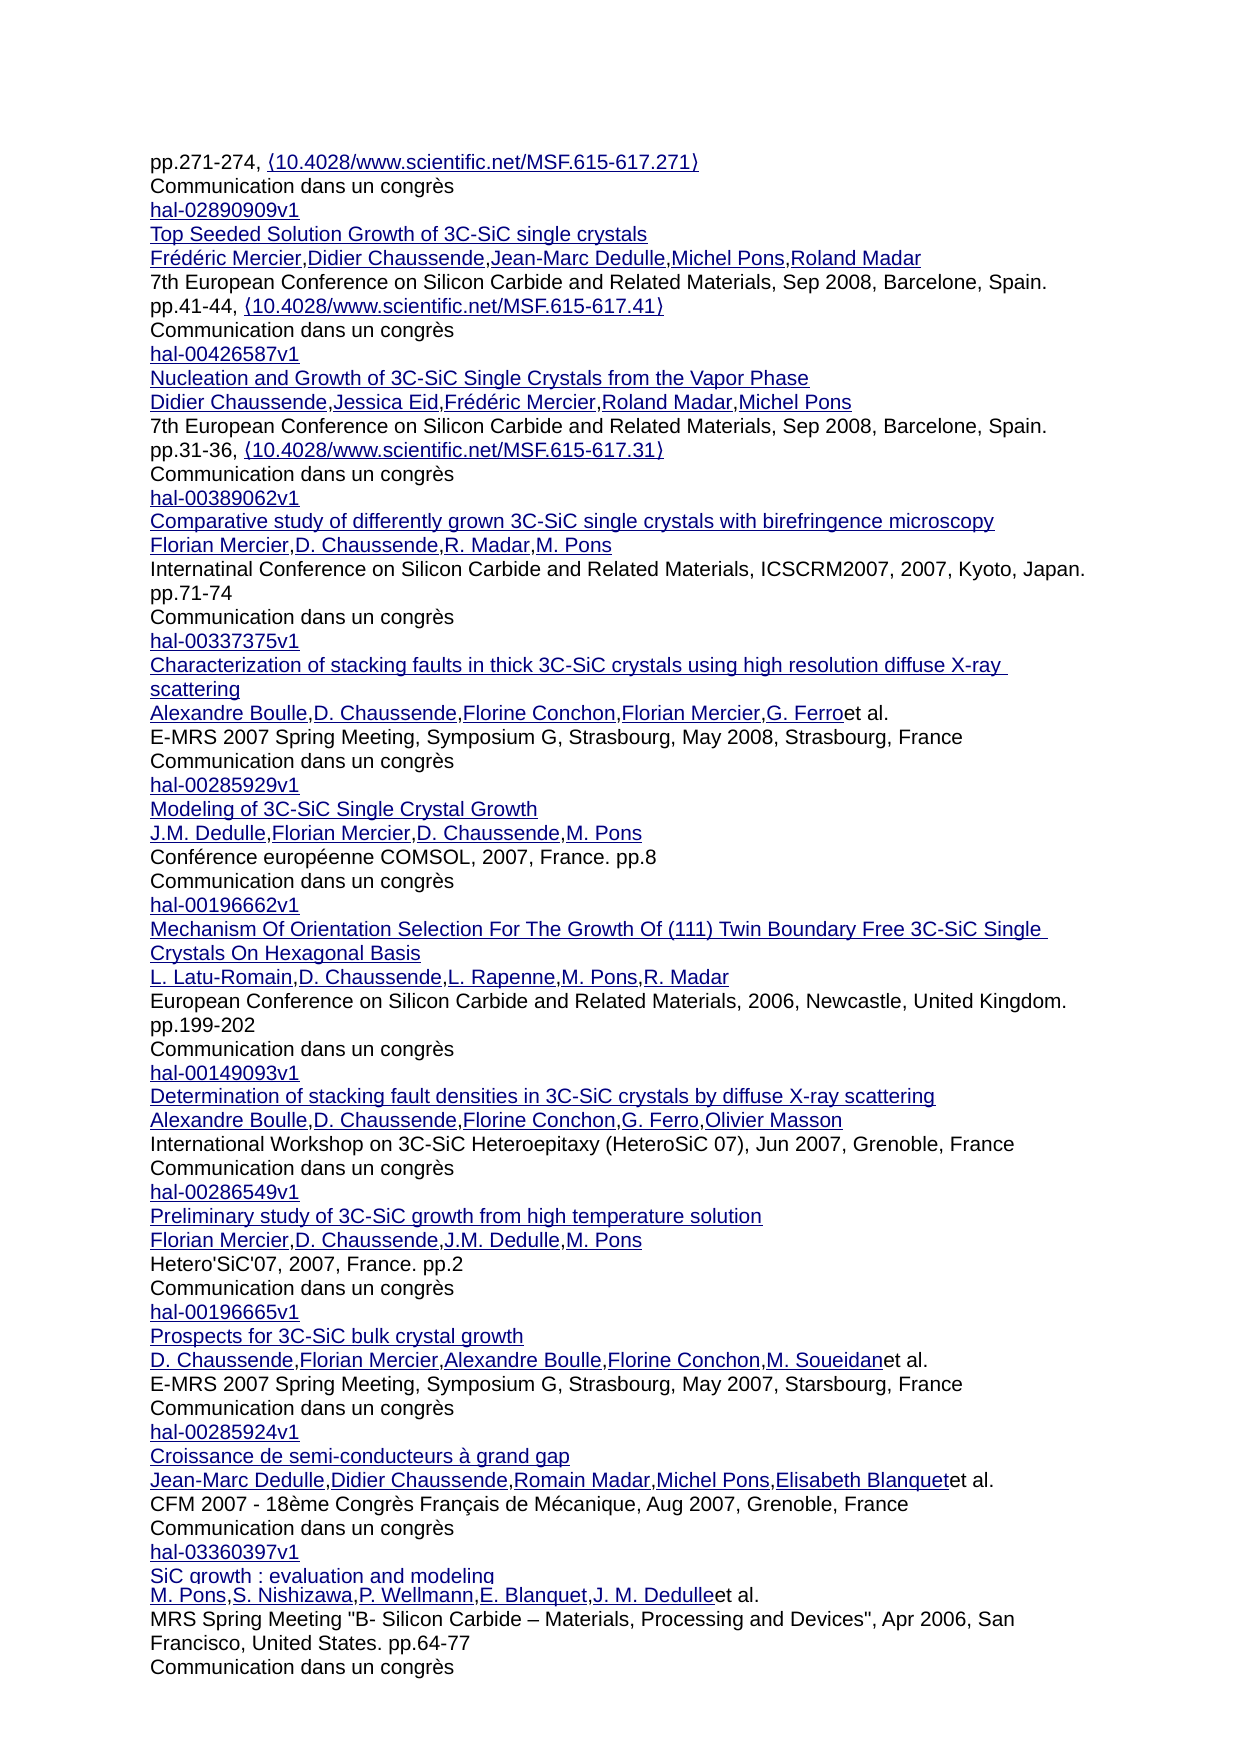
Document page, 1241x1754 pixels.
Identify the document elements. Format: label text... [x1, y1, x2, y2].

table_cell Top Seeded Solution Growth of 3C-SiC single crystals Frédéric Mercier,Didier Chaussende,Jean-Marc Dedulle,Michel Pons,Roland Madar 7th European Conference on Silicon Carbide and Related Materials, Sep 2008, Barcelone, Spain. pp.41-44, ⟨10.4028/www.scientific.net/MSF.615-617.41⟩ Communication dans un congrès hal-00426587v1 [150, 222, 1090, 366]
table_cell Modeling of 3C-SiC Single Crystal Growth J.M. Dedulle,Florian Mercier,D. Chaussende,M. Pons Conférence européenne COMSOL, 2007, France. pp.8 Communication dans un congrès hal-00196662v1 [150, 797, 1090, 917]
table_cell Comparative study of differently grown 3C-SiC single crystals with birefringence microscopy Florian Mercier,D. Chaussende,R. Madar,M. Pons Internatinal Conference on Silicon Carbide and Related Materials, ICSCRM2007, 2007, Kyoto, Japan. pp.71-74 Communication dans un congrès hal-00337375v1 [150, 509, 1090, 653]
table_cell Croissance de semi-conducteurs à grand gap Jean-Marc Dedulle,Didier Chaussende,Romain Madar,Michel Pons,Elisabeth Blanquetet al. CFM 2007 - 18ème Congrès Français de Mécanique, Aug 2007, Grenoble, France Communication dans un congrès hal-03360397v1 [150, 1444, 1090, 1563]
table_cell Preliminary study of 3C-SiC growth from high temperature solution Florian Mercier,D. Chaussende,J.M. Dedulle,M. Pons Hetero'SiC'07, 2007, France. pp.2 Communication dans un congrès hal-00196665v1 [150, 1204, 1090, 1324]
table_cell Dislocation-Induced Birefringence in Silicon Carbide Thierry Ouisse,Didier Chaussende,Laurent Auvray,Etienne Pernot,Roland Madar 7th European Conference on Silicon Carbide and Related Materials, Sep 2008, Barcelone, Spain. pp.271-274, ⟨10.4028/www.scientific.net/MSF.615-617.271⟩ Communication dans un congrès hal-02890909v1 [150, 150, 1090, 222]
table_cell Characterization of stacking faults in thick 3C-SiC crystals using high resolution diffuse X-ray scattering Alexandre Boulle,D. Chaussende,Florine Conchon,Florian Mercier,G. Ferroet al. E-MRS 2007 Spring Meeting, Symposium G, Strasbourg, May 2008, Strasbourg, France Communication dans un congrès hal-00285929v1 [150, 653, 1090, 797]
table_cell Mechanism Of Orientation Selection For The Growth Of (111) Twin Boundary Free 3C-SiC Single Crystals On Hexagonal Basis L. Latu-Romain,D. Chaussende,L. Rapenne,M. Pons,R. Madar European Conference on Silicon Carbide and Related Materials, 2006, Newcastle, United Kingdom. pp.199-202 Communication dans un congrès hal-00149093v1 [150, 917, 1090, 1084]
table_cell Determination of stacking fault densities in 3C-SiC crystals by diffuse X-ray scattering Alexandre Boulle,D. Chaussende,Florine Conchon,G. Ferro,Olivier Masson International Workshop on 3C-SiC Heteroepitaxy (HeteroSiC 07), Jun 2007, Grenoble, France Communication dans un congrès hal-00286549v1 [150, 1084, 1090, 1204]
table_cell Prospects for 3C-SiC bulk crystal growth D. Chaussende,Florian Mercier,Alexandre Boulle,Florine Conchon,M. Soueidanet al. E-MRS 2007 Spring Meeting, Symposium G, Strasbourg, May 2007, Starsbourg, France Communication dans un congrès hal-00285924v1 [150, 1324, 1090, 1444]
table_cell SiC growth : evaluation and modeling M. Pons,S. Nishizawa,P. Wellmann,E. Blanquet,J. M. Dedulleet al. MRS Spring Meeting "B- Silicon Carbide – Materials, Processing and Devices", Apr 2006, San Francisco, United States. pp.64-77 Communication dans un congrès [150, 1564, 1090, 1679]
table_cell Nucleation and Growth of 3C-SiC Single Crystals from the Vapor Phase Didier Chaussende,Jessica Eid,Frédéric Mercier,Roland Madar,Michel Pons 7th European Conference on Silicon Carbide and Related Materials, Sep 2008, Barcelone, Spain. pp.31-36, ⟨10.4028/www.scientific.net/MSF.615-617.31⟩ Communication dans un congrès hal-00389062v1 [150, 366, 1090, 509]
